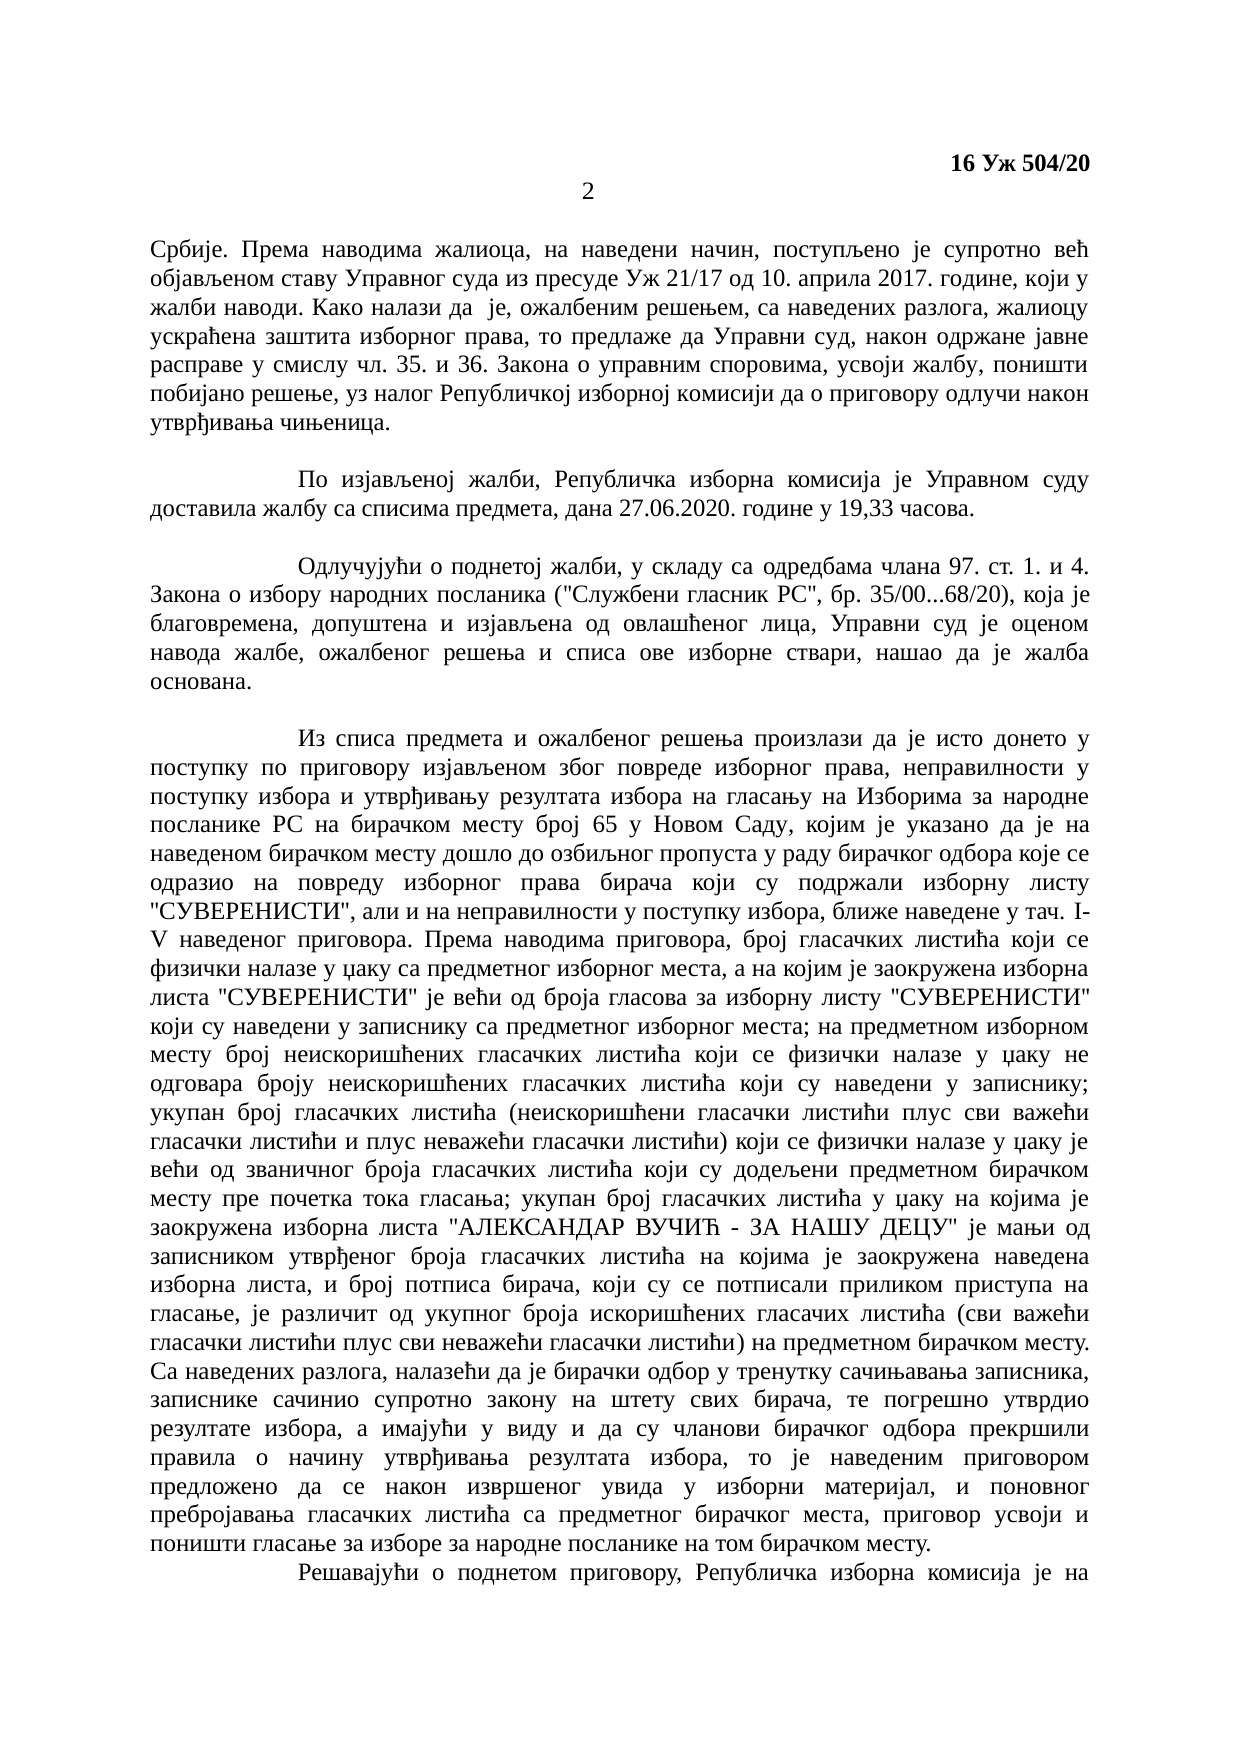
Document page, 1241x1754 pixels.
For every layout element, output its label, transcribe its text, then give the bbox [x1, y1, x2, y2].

text Из списа предмета и ожалбеног решења произлази да је исто донето у поступку по приговору изјављеном због повреде изборног права, неправилности у поступку избора и утврђивању резултата избора на гласању на Изборима за народне посланике РС на бирачком месту број 65 у Новом Саду, којим је указано да је на наведеном бирачком месту дошло до озбиљног пропуста у раду бирачког одбора које се одразио на повреду изборног права бирача који су подржали изборну листу ''СУВЕРЕНИСТИ'', али и на неправилности у поступку избора, ближе наведене у тач. I-V наведеног приговора. Према наводима приговора, број гласачких листића који се физички налазе у џаку са предметног изборног места, а на којим је заокружена изборна листа ''СУВЕРЕНИСТИ'' је већи од броја гласова за изборну листу ''СУВЕРЕНИСТИ'' који су наведени у записнику са предметног изборног места; на предметном изборном месту број неискоришћених гласачких листића који се физички налазе у џаку не одговара броју неискоришћених гласачких листића који су наведени у записнику; укупан број гласачких листића (неискоришћени гласачки листићи плус сви важећи гласачки листићи и плус неважећи гласачки листићи) који се физички налазе у џаку је већи од званичног броја гласачких листића који су додељени предметном бирачком месту пре почетка тока гласања; укупан број гласачких листића у џаку на којима је заокружена изборна листа ''АЛЕКСАНДАР ВУЧИЋ - ЗА НАШУ ДЕЦУ'' је мањи од записником утврђеног броја гласачких листића на којима је заокружена наведена изборна листа, и број потписа бирача, који су се потписали приликом приступа на гласање, је различит од укупног броја искоришћених гласачих листића (сви важећи гласачки листићи плус сви неважећи гласачки листићи) на предметном бирачком месту. Са наведених разлога, налазећи да је бирачки одбор у тренутку сачињавања записника, записнике сачинио супротно закону на штету свих бирача, те погрешно утврдио резултате избора, а имајући у виду и да су чланови бирачког одбора прекршили правила о начину утврђивања резултата избора, то је наведеним приговором предложено да се након извршеног увида у изборни материјал, и поновног пребројавања гласачких листића са предметног бирачког места, приговор усвоји и поништи гласање за изборе за народне посланике на том бирачком месту. [150, 723, 1090, 1557]
text Србије. Према наводима жалиоца, на наведени начин, поступљено је супротно већ објављеном ставу Управног суда из пресуде Уж 21/17 од 10. априла 2017. године, који у жалби наводи. Како налази да је, ожалбеним решењем, са наведених разлога, жалиоцу ускраћена заштита изборног права, то предлаже да Управни суд, након одржане јавне расправе у смислу чл. 35. и 36. Закона о управним споровима, усвоји жалбу, поништи побијано решење, уз налог Републичкој изборној комисији да о приговору одлучи након утврђивања чињеница. [150, 234, 1090, 436]
text По изјављеној жалби, Републичка изборна комисија је Управном суду доставила жалбу са списима предмета, дана 27.06.2020. године у 19,33 часова. [150, 464, 1090, 522]
text Одлучујући о поднетој жалби, у складу са одредбама члана 97. ст. 1. и 4. Закона о избору народних посланика (''Службени гласник РС'', бр. 35/00...68/20), која је благовремена, допуштена и изјављена од овлашћеног лица, Управни суд је оценом навода жалбе, ожалбеног решења и списа ове изборне ствари, нашао да је жалба основана. [150, 551, 1090, 694]
text Решавајући о поднетом приговору, Републичка изборна комисија је на [150, 1557, 1090, 1586]
